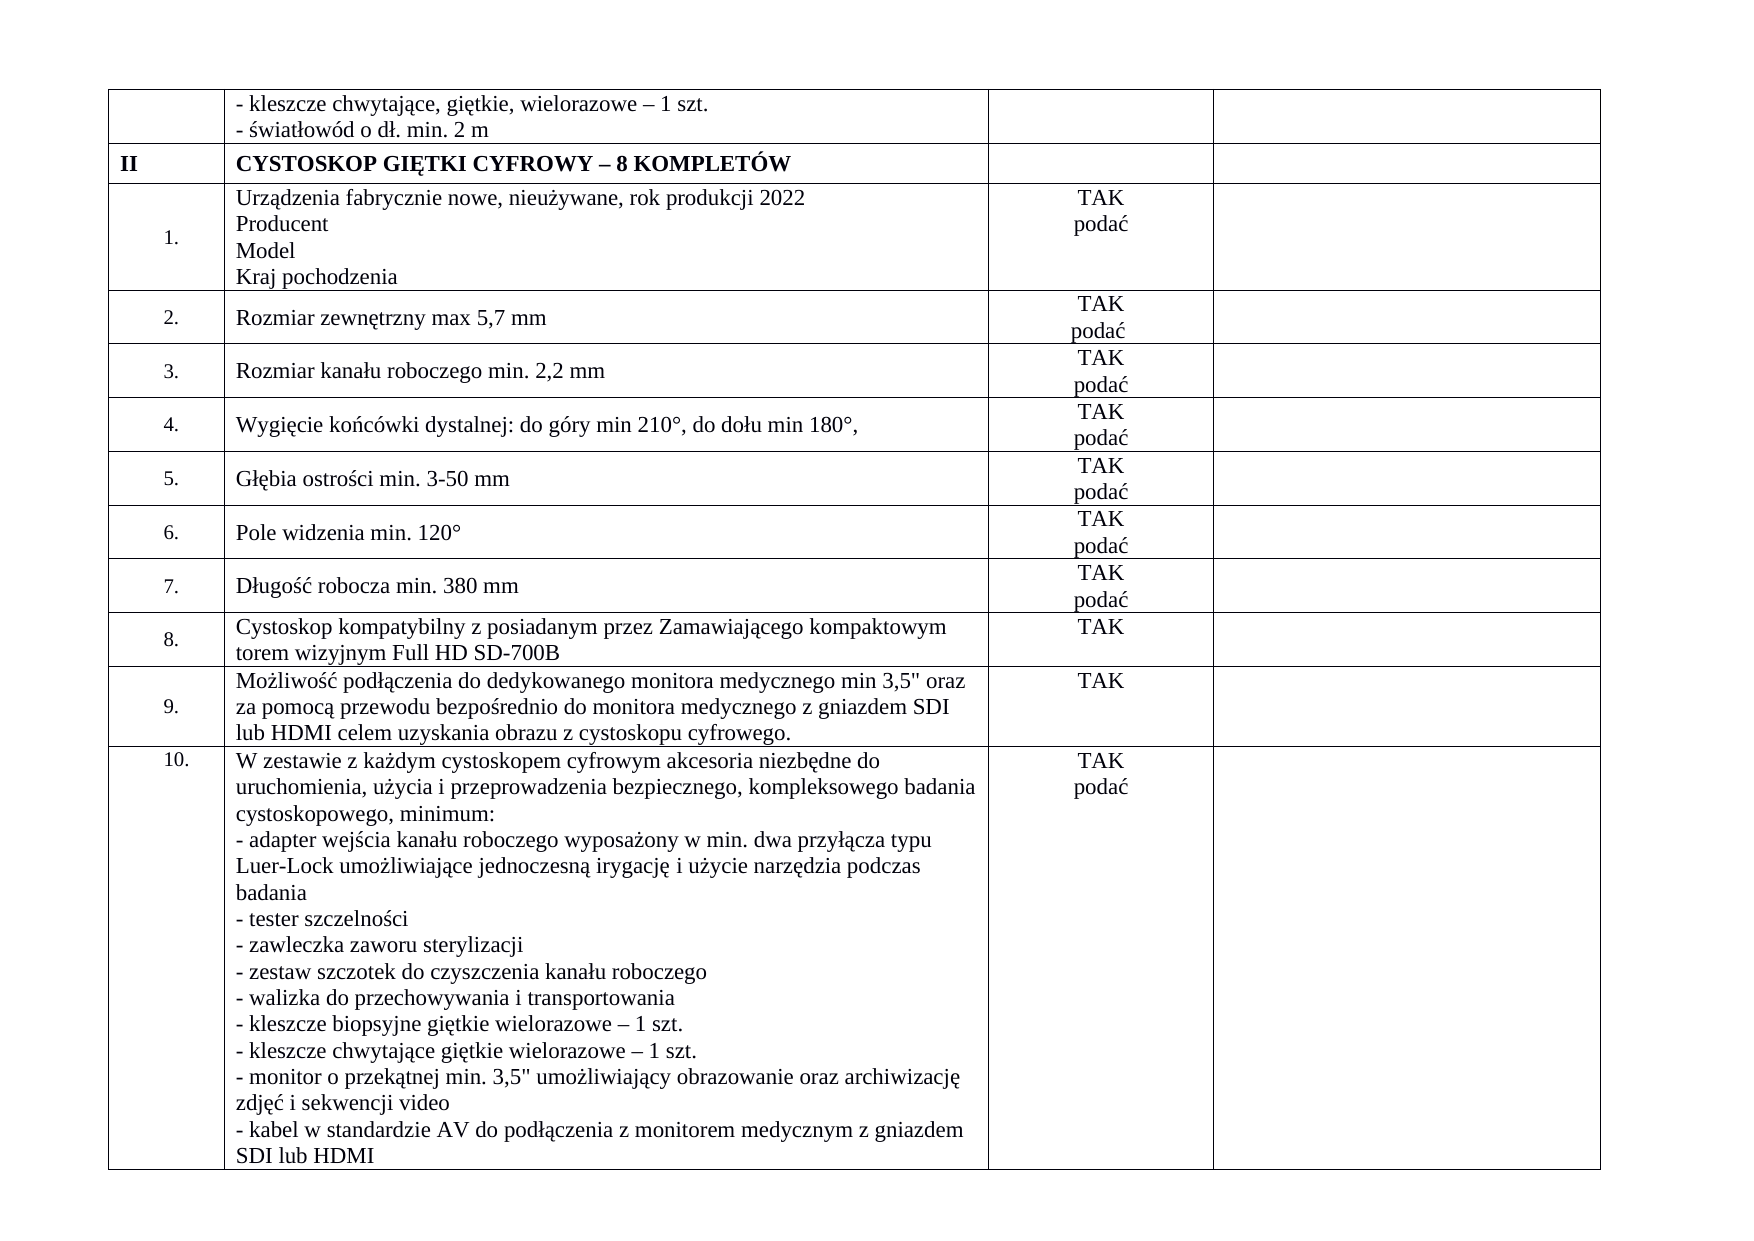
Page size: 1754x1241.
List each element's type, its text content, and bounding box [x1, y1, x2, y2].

table_cell Pole widzenia min. 120° [225, 506, 988, 558]
table_cell CYSTOSKOP GIĘTKI CYFROWY – 8 KOMPLETÓW [225, 144, 988, 183]
table_cell TAK podać [989, 291, 1213, 343]
table_cell TAK podać [989, 184, 1213, 289]
table_cell [1214, 291, 1600, 343]
table_cell Możliwość podłączenia do dedykowanego monitora medycznego min 3,5" oraz za pomocą przewodu bezpośrednio do monitora medycznego z gniazdem SDI lub HDMI celem uzyskania obrazu z cystoskopu cyfrowego. [225, 667, 988, 746]
table_cell TAK podać [989, 344, 1213, 397]
table_cell Wygięcie końcówki dystalnej: do góry min 210°, do dołu min 180°, [225, 398, 988, 451]
table_cell - kleszcze chwytające, giętkie, wielorazowe – 1 szt. - światłowód o dł. min. 2 m [225, 90, 988, 142]
table_cell [109, 452, 224, 504]
table_cell [1214, 559, 1600, 612]
table_cell [109, 398, 224, 451]
table_cell W zestawie z każdym cystoskopem cyfrowym akcesoria niezbędne do uruchomienia, użycia i przeprowadzenia bezpiecznego, kompleksowego badania cystoskopowego, minimum: - adapter wejścia kanału roboczego wyposażony w min. dwa przyłącza typu Luer-Lock umożliwiające jednoczesną irygację i użycie narzędzia podczas badania - tester szczelności - zawleczka zaworu sterylizacji - zestaw szczotek do czyszczenia kanału roboczego - walizka do przechowywania i transportowania - kleszcze biopsyjne giętkie wielorazowe – 1 szt. - kleszcze chwytające giętkie wielorazowe – 1 szt. - monitor o przekątnej min. 3,5" umożliwiający obrazowanie oraz archiwizację zdjęć i sekwencji video - kabel w standardzie AV do podłączenia z monitorem medycznym z gniazdem SDI lub HDMI [225, 747, 988, 1168]
table_cell Urządzenia fabrycznie nowe, nieużywane, rok produkcji 2022 Producent Model Kraj pochodzenia [225, 184, 988, 289]
table_cell Rozmiar zewnętrzny max 5,7 mm [225, 291, 988, 343]
table_cell [1214, 506, 1600, 558]
table_cell [1214, 747, 1600, 1168]
table_cell TAK podać [989, 559, 1213, 612]
table_cell Cystoskop kompatybilny z posiadanym przez Zamawiającego kompaktowym torem wizyjnym Full HD SD-700B [225, 613, 988, 666]
table_cell [1214, 344, 1600, 397]
table_cell [109, 344, 224, 397]
table_cell [1214, 144, 1600, 183]
table_cell [1214, 452, 1600, 504]
table_cell TAK podać [989, 398, 1213, 451]
table_cell [109, 184, 224, 289]
table_cell [989, 144, 1213, 183]
table_cell Głębia ostrości min. 3-50 mm [225, 452, 988, 504]
table_cell TAK [989, 667, 1213, 746]
table_cell TAK podać [989, 747, 1213, 1168]
table_cell [109, 559, 224, 612]
table_cell Rozmiar kanału roboczego min. 2,2 mm [225, 344, 988, 397]
table_cell [109, 613, 224, 666]
table_cell [989, 90, 1213, 142]
table_cell TAK podać [989, 506, 1213, 558]
table_cell Długość robocza min. 380 mm [225, 559, 988, 612]
table_cell [1214, 90, 1600, 142]
table_cell [1214, 184, 1600, 289]
table_cell [1214, 667, 1600, 746]
table_cell II [109, 144, 224, 183]
table_cell [109, 291, 224, 343]
table_cell [1214, 398, 1600, 451]
table_cell [109, 747, 224, 1168]
table_cell TAK podać [989, 452, 1213, 504]
table_cell [109, 506, 224, 558]
table_cell TAK [989, 613, 1213, 666]
table_cell [109, 90, 224, 142]
table_cell [1214, 613, 1600, 666]
table_cell [109, 667, 224, 746]
